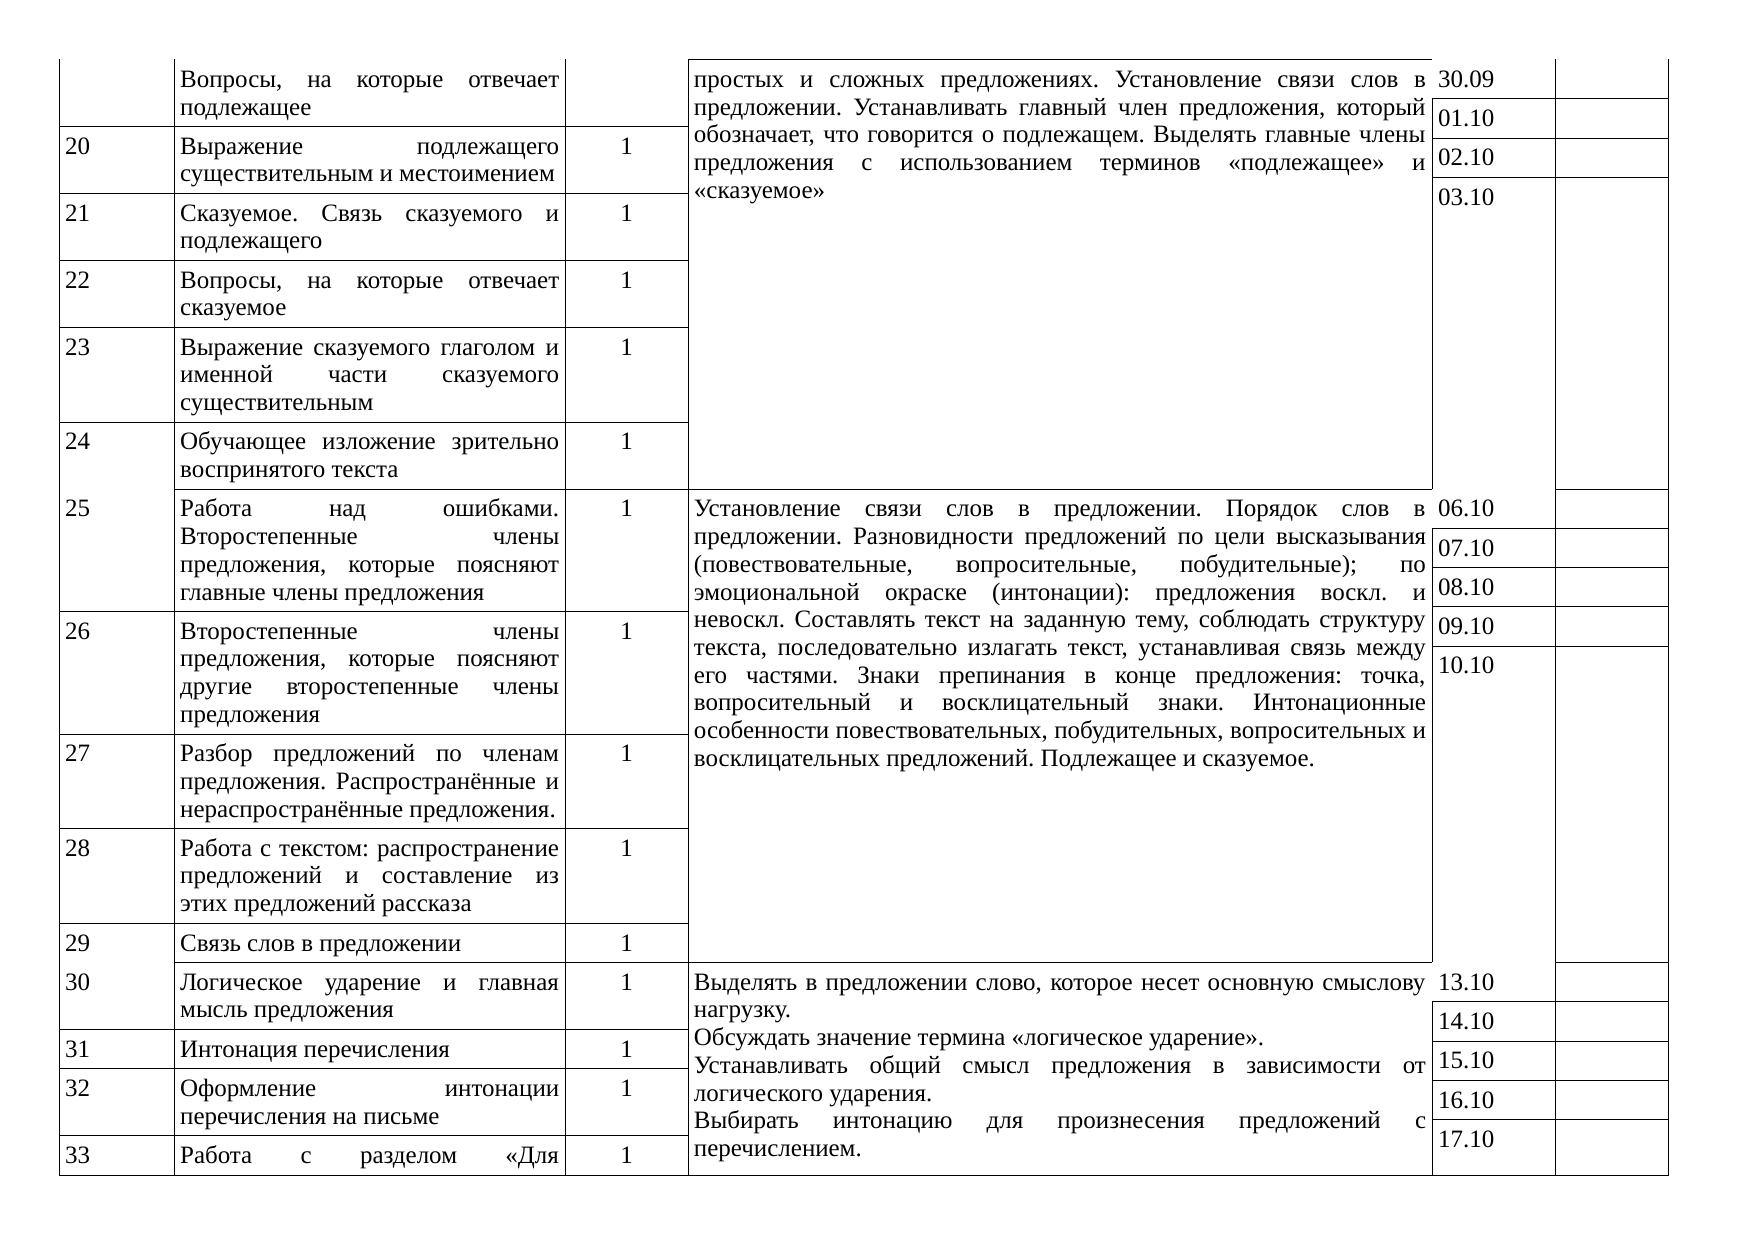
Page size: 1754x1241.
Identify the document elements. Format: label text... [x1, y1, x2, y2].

table_cell Установление связи слов в предложении. Порядок слов в предложении. Разновидности предложений по цели высказывания (повествовательные, вопросительные, побудительные); по эмоциональной окраске (интонации): предложения воскл. и невоскл. Составлять текст на заданную тему, соблюдать структуру текста, последовательно излагать текст, устанавливая связь между его частями. Знаки препинания в конце предложения: точка, вопросительный и восклицательный знаки. Интонационные особенности повествовательных, побудительных, вопросительных и восклицательных предложений. Подлежащее и сказуемое. [689, 490, 1432, 962]
table_cell простых и сложных предложениях. Установление связи слов в предложении. Устанавливать главный член предложения, который обозначает, что говорится о подлежащем. Выделять главные члены предложения с использованием терминов «подлежащее» и «сказуемое» [689, 60, 1432, 489]
table_cell [1556, 647, 1668, 962]
table_cell [1556, 1042, 1668, 1080]
table_header 06.10 [1432, 489, 1555, 528]
table_header Вопросы, на которые отвечает подлежащее [175, 59, 565, 126]
table_cell 01.10 [1433, 99, 1555, 138]
table_cell 07.10 [1433, 529, 1555, 567]
table_cell 1 [566, 1136, 688, 1174]
table_cell Связь слов в предложении [175, 924, 565, 962]
table_cell Выделять в предложении слово, которое несет основную смыслову нагрузку. Обсуждать значение термина «логическое ударение». Устанавливать общий смысл предложения в зависимости от логического ударения. Выбирать интонацию для произнесения предложений с перечислением. [689, 963, 1432, 1174]
table_cell 20 [60, 127, 174, 193]
table_header [566, 59, 688, 126]
table_cell 14.10 [1433, 1002, 1555, 1041]
table_cell Сказуемое. Связь сказуемого и подлежащего [175, 194, 565, 260]
table_cell 17.10 [1433, 1120, 1555, 1174]
table_cell 26 [60, 612, 174, 733]
table_cell [1556, 99, 1668, 138]
table_header 25 [60, 489, 174, 611]
table_header 1 [566, 963, 688, 1029]
table_cell 1 [566, 328, 688, 422]
table_cell 30.09 [1432, 59, 1555, 98]
table_cell 10.10 [1433, 647, 1555, 962]
table_cell Второстепенные члены предложения, которые поясняют другие второстепенные члены предложения [175, 612, 565, 733]
table_cell [1556, 1002, 1668, 1041]
table_header [1556, 963, 1668, 1001]
table_cell 1 [566, 829, 688, 923]
table_cell 1 [566, 924, 688, 962]
table_cell Работа с текстом: распространение предложений и составление из этих предложений рассказа [175, 829, 565, 923]
table_cell Интонация перечисления [175, 1030, 565, 1068]
table_cell 1 [566, 194, 688, 260]
table_cell 1 [566, 612, 688, 733]
table_cell 1 [566, 127, 688, 193]
table_cell 21 [60, 194, 174, 260]
table_cell 27 [60, 735, 174, 828]
table_cell 1 [566, 735, 688, 828]
table_cell 03.10 [1433, 178, 1555, 489]
table_cell Обучающее изложение зрительно воспринятого текста [175, 423, 565, 489]
table_cell 09.10 [1433, 607, 1555, 646]
table_cell [1556, 139, 1668, 177]
table_cell [1556, 1081, 1668, 1119]
table_cell Работа с разделом «Для [175, 1136, 565, 1174]
table_header 30 [60, 962, 174, 1029]
table_cell Оформление интонации перечисления на письме [175, 1069, 565, 1135]
table_cell 24 [60, 423, 174, 489]
table_cell 33 [60, 1136, 174, 1174]
table_cell 1 [566, 423, 688, 489]
table_cell 08.10 [1433, 568, 1555, 606]
table_cell 1 [566, 1069, 688, 1135]
table_cell [1556, 178, 1668, 489]
table_cell 16.10 [1433, 1081, 1555, 1119]
table_cell Выражение сказуемого глаголом и именной части сказуемого существительным [175, 328, 565, 422]
table_cell 1 [566, 261, 688, 327]
table_cell 32 [60, 1069, 174, 1135]
table_header Логическое ударение и главная мысль предложения [175, 963, 565, 1029]
table_cell 22 [60, 261, 174, 327]
table_cell [1556, 59, 1668, 98]
table_cell 31 [60, 1030, 174, 1068]
table_cell Разбор предложений по членам предложения. Распространённые и нераспространённые предложения. [175, 735, 565, 828]
table_header [1556, 490, 1668, 528]
table_cell 1 [566, 1030, 688, 1068]
table_header [60, 59, 174, 126]
table_cell 23 [60, 328, 174, 422]
table_cell [1556, 529, 1668, 567]
table_cell [1556, 1120, 1668, 1174]
table_cell Вопросы, на которые отвечает сказуемое [175, 261, 565, 327]
table_header 1 [566, 490, 688, 611]
table_cell 28 [60, 829, 174, 923]
table_header Работа над ошибками. Второстепенные члены предложения, которые поясняют главные члены предложения [175, 490, 565, 611]
table_cell 15.10 [1433, 1042, 1555, 1080]
table_cell [1556, 607, 1668, 646]
table_cell 02.10 [1433, 139, 1555, 177]
table_cell [1556, 568, 1668, 606]
table_cell Выражение подлежащего существительным и местоимением [175, 127, 565, 193]
table_header 13.10 [1432, 962, 1555, 1001]
table_cell 29 [60, 924, 174, 962]
